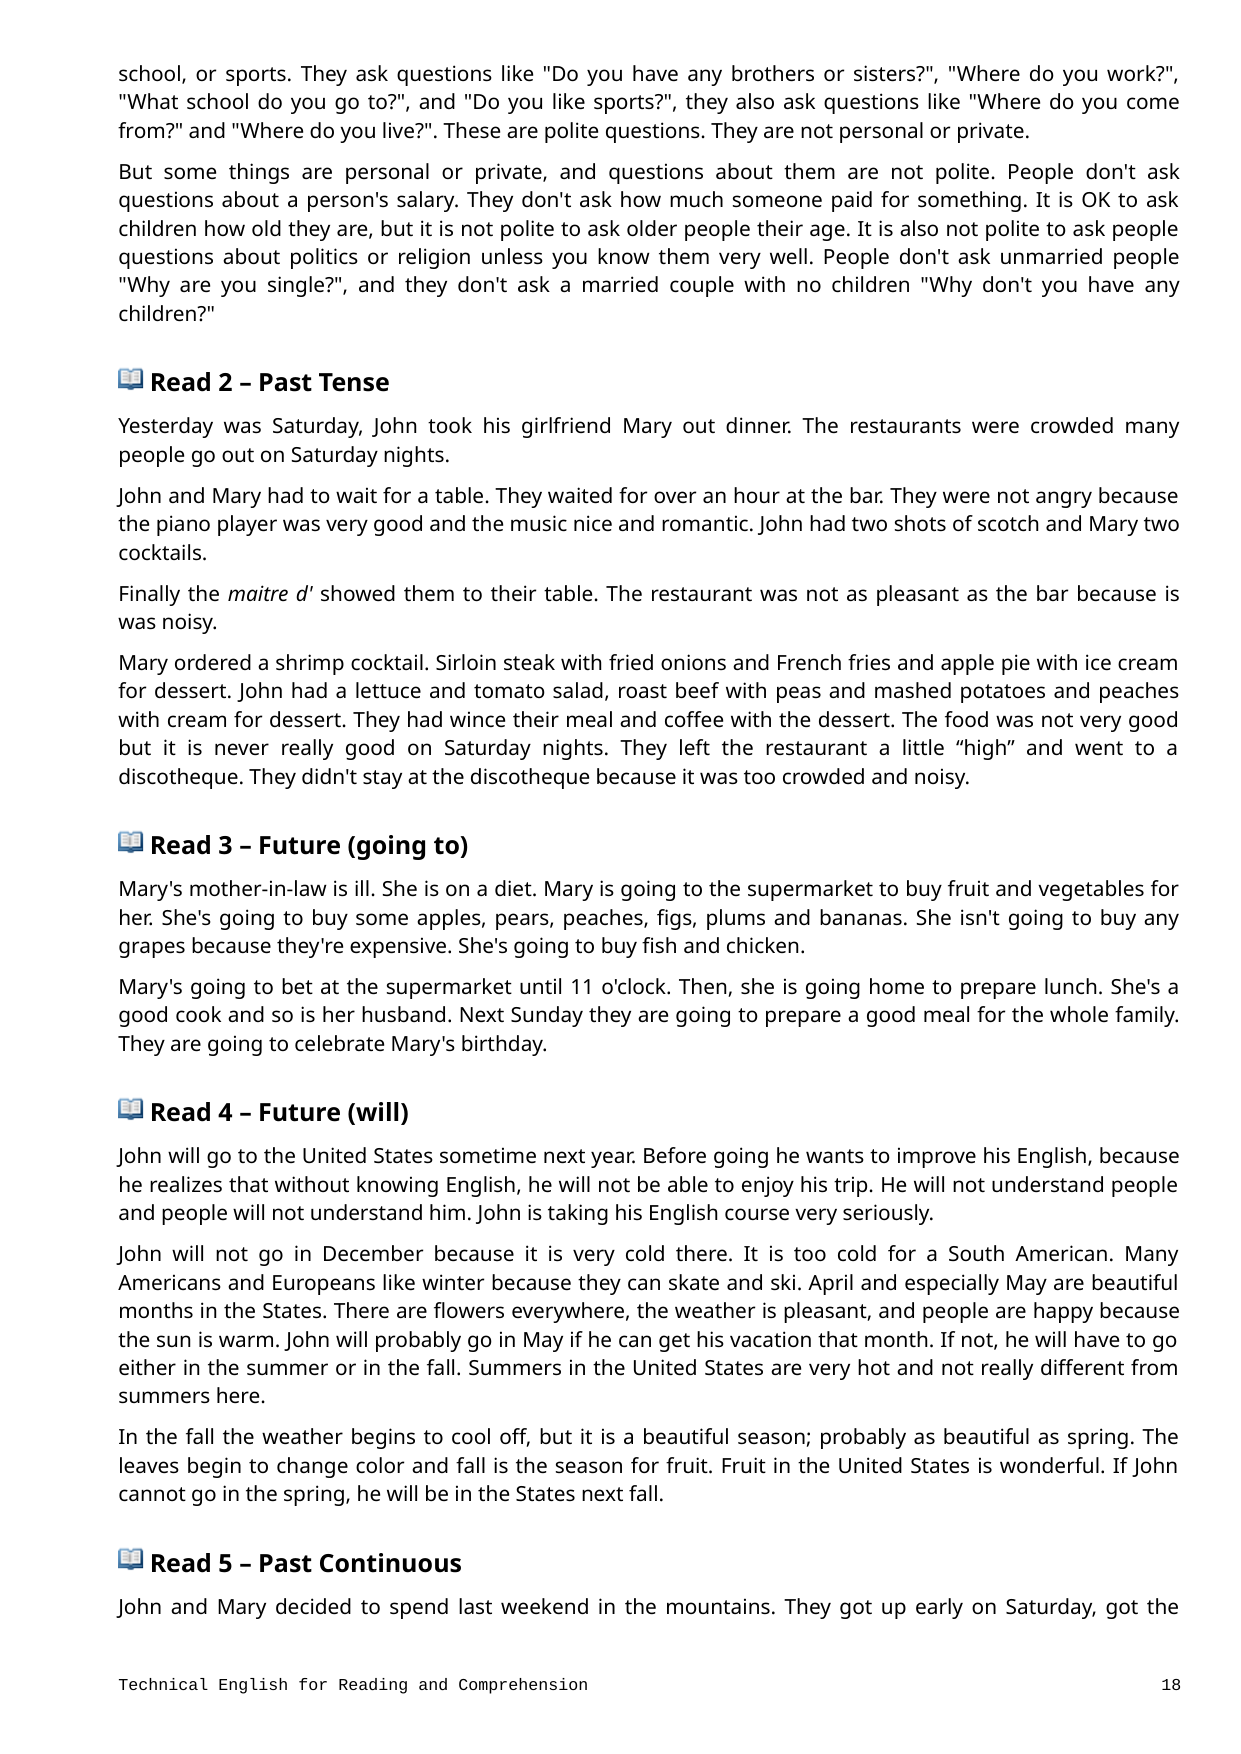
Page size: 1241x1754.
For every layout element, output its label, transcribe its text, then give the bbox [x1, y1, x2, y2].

subtitle Read 4 – Future (will) [118, 1095, 1181, 1129]
picture [118, 1547, 144, 1572]
text John will go to the United States sometime next year. Before going he wants to improve his English, because he realizes that without knowing English, he will not be able to enjoy his trip. He will not understand people and people will not understand him. John is taking his English course very seriously. [118, 1142, 1181, 1227]
text But some things are personal or private, and questions about them are not polite. People don't ask questions about a person's salary. They don't ask how much someone paid for something. It is OK to ask children how old they are, but it is not polite to ask older people their age. It is also not polite to ask people questions about politics or religion unless you know them very well. People don't ask unmarried people "Why are you single?", and they don't ask a married couple with no children "Why don't you have any children?" [118, 157, 1181, 327]
text John and Mary had to wait for a table. They waited for over an hour at the bar. They were not angry because the piano player was very good and the music nice and romantic. John had two shots of scotch and Mary two cocktails. [118, 481, 1181, 566]
text Mary ordered a shrimp cocktail. Sirloin steak with fried onions and French fries and apple pie with ice cream for dessert. John had a lettuce and tomato salad, roast beef with peas and mashed potatoes and peaches with cream for dessert. They had wince their meal and coffee with the dessert. The food was not very good but it is never really good on Saturday nights. They left the restaurant a little “high” and went to a discotheque. They didn't stay at the discotheque because it was too crowded and noisy. [118, 648, 1181, 790]
subtitle Read 2 – Past Tense [118, 365, 1181, 399]
subtitle Read 3 – Future (going to) [118, 828, 1181, 862]
picture [118, 829, 144, 855]
text school, or sports. They ask questions like "Do you have any brothers or sisters?", "Where do you work?", "What school do you go to?", and "Do you like sports?", they also ask questions like "Where do you come from?" and "Where do you live?". These are polite questions. They are not personal or private. [118, 59, 1181, 144]
text In the fall the weather begins to cool off, but it is a beautiful season; probably as beautiful as spring. The leaves begin to change color and fall is the season for fruit. Fruit in the United States is wonderful. If John cannot go in the spring, he will be in the States next fall. [118, 1422, 1181, 1508]
text Yesterday was Saturday, John took his girlfriend Mary out dinner. The restaurants were crowded many people go out on Saturday nights. [118, 412, 1181, 468]
subtitle Read 5 – Past Continuous [118, 1545, 1181, 1579]
text John and Mary decided to spend last weekend in the mountains. They got up early on Saturday, got the [118, 1592, 1181, 1620]
text Mary's mother-in-law is ill. She is on a diet. Mary is going to the supermarket to buy fruit and vegetables for her. She's going to buy some apples, pears, peaches, figs, plums and bananas. She isn't going to buy any grapes because they're expensive. She's going to buy fish and chicken. [118, 874, 1181, 960]
text John will not go in December because it is very cold there. It is too cold for a South American. Many Americans and Europeans like winter because they can skate and ski. April and especially May are beautiful months in the States. There are flowers everywhere, the weather is pleasant, and people are happy because the sun is warm. John will probably go in May if he can get his vacation that month. If not, he will have to go either in the summer or in the fall. Summers in the United States are very hot and not really different from summers here. [118, 1239, 1181, 1410]
picture [118, 1096, 144, 1122]
picture [118, 366, 144, 392]
text Mary's going to bet at the supermarket until 11 o'clock. Then, she is going home to prepare lunch. She's a good cook and so is her husband. Next Sunday they are going to prepare a good meal for the whole family. They are going to celebrate Mary's birthday. [118, 972, 1181, 1057]
text Finally the maitre d' showed them to their table. The restaurant was not as pleasant as the bar because is was noisy. [118, 579, 1181, 636]
